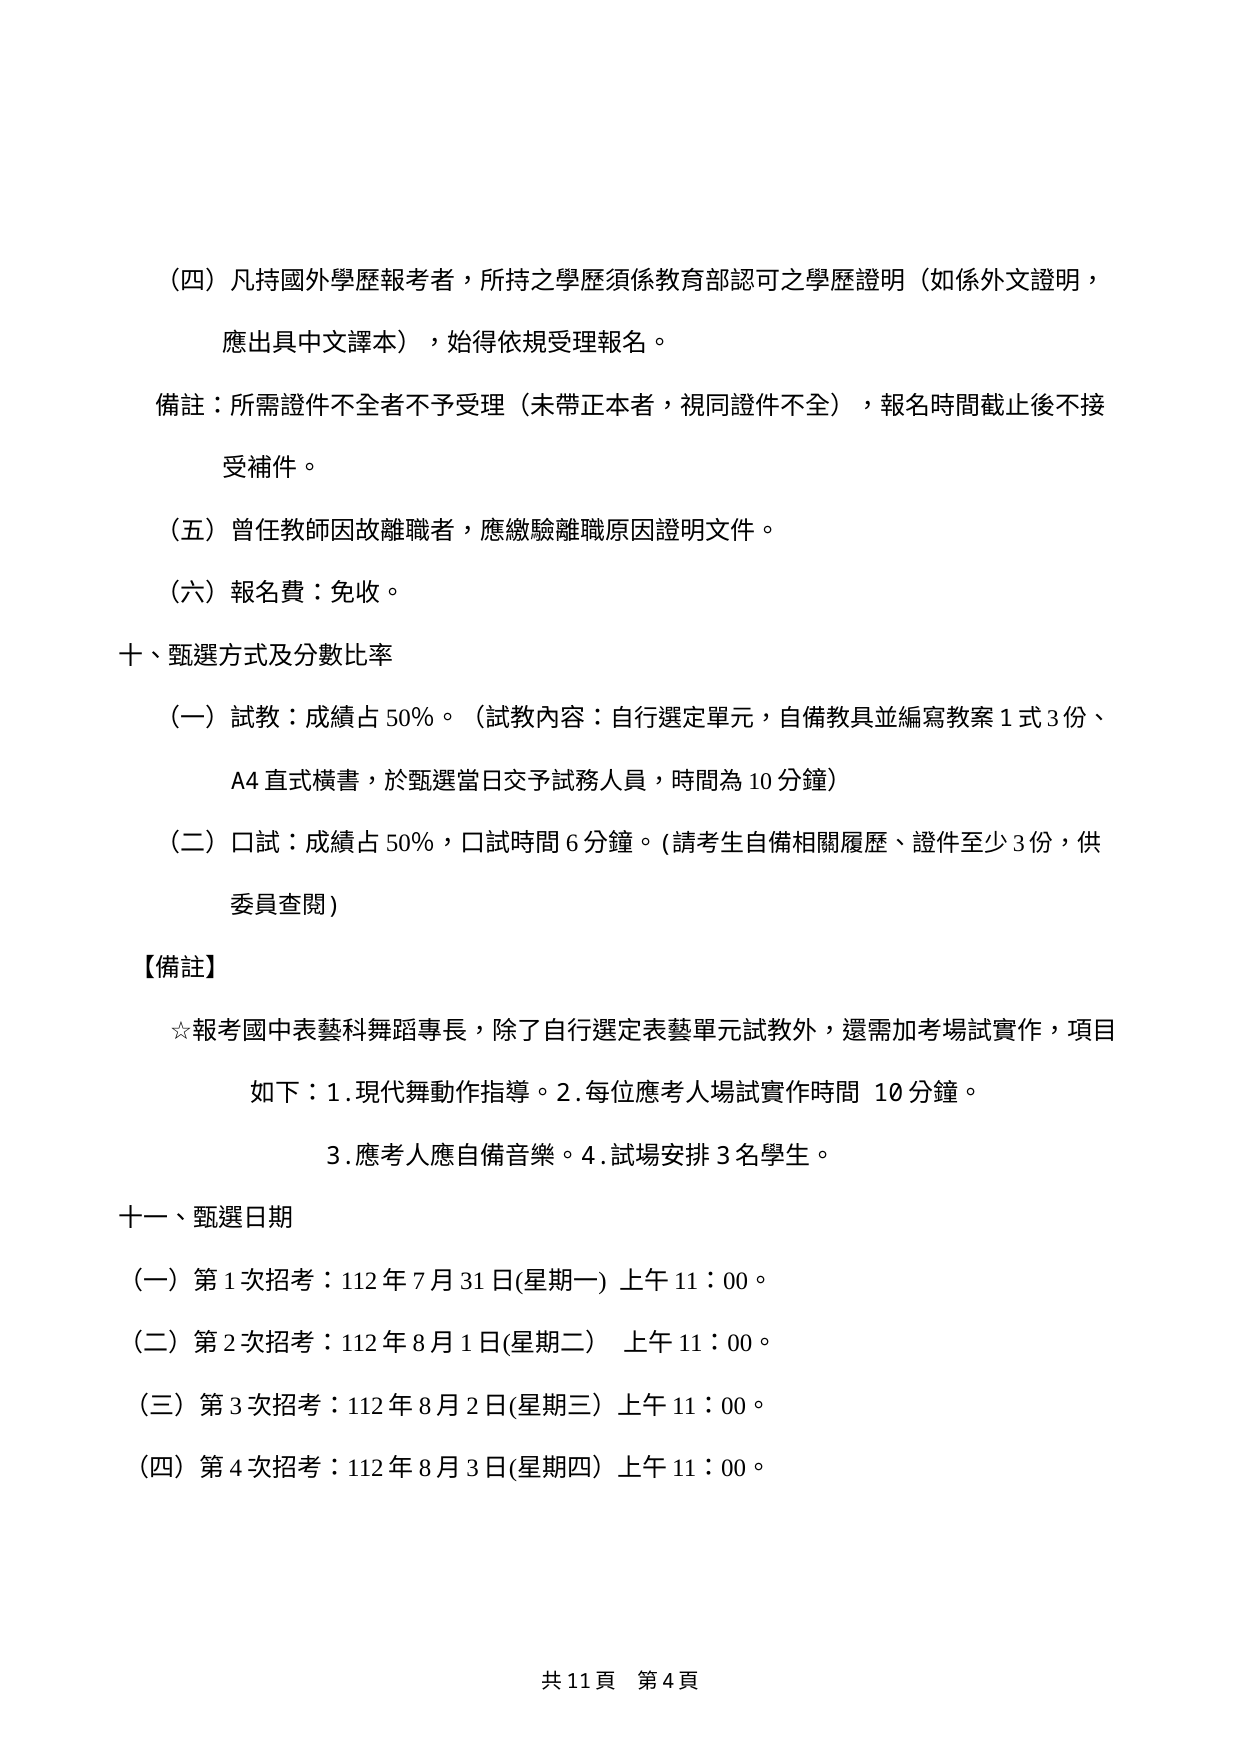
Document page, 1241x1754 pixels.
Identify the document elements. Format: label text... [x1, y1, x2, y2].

text （一）第1次招考：112年7月31日(星期一) 上午11：00。 [118, 1237, 1122, 1299]
text 十一、甄選日期 [118, 1174, 1122, 1237]
text （四）第4次招考：112年8月3日(星期四）上午11：00。 [118, 1424, 1122, 1487]
text 【備註】 [131, 924, 1122, 987]
text （二）第2次招考：112年8月1日(星期二） 上午11：00。 [118, 1299, 1122, 1362]
text （六）報名費：免收。 [156, 549, 1122, 612]
text （五）曾任教師因故離職者，應繳驗離職原因證明文件。 [156, 487, 1122, 549]
text ☆報考國中表藝科舞蹈專長，除了自行選定表藝單元試教外，還需加考場試實作，項目 [131, 987, 1122, 1049]
text 十、甄選方式及分數比率 [118, 612, 1122, 674]
text （四）凡持國外學歷報考者，所持之學歷須係教育部認可之學歷證明（如係外文證明，應出具中文譯本），始得依規受理報名。 [156, 237, 1122, 362]
text （三）第3次招考：112年8月2日(星期三）上午11：00。 [118, 1362, 1122, 1424]
text 備註：所需證件不全者不予受理（未帶正本者，視同證件不全），報名時間截止後不接受補件。 [156, 362, 1122, 487]
text 如下：1.現代舞動作指導。2.每位應考人場試實作時間 10分鐘。 [131, 1049, 1122, 1112]
text 3.應考人應自備音樂。4.試場安排3名學生。 [206, 1112, 1122, 1174]
text （一）試教：成績占50％。（試教內容：自行選定單元，自備教具並編寫教案1式3份、A4直式橫書，於甄選當日交予試務人員，時間為10分鐘） [156, 674, 1122, 799]
text （二）口試：成績占50％，口試時間6分鐘。(請考生自備相關履歷、證件至少3份，供委員查閱) [156, 799, 1122, 924]
